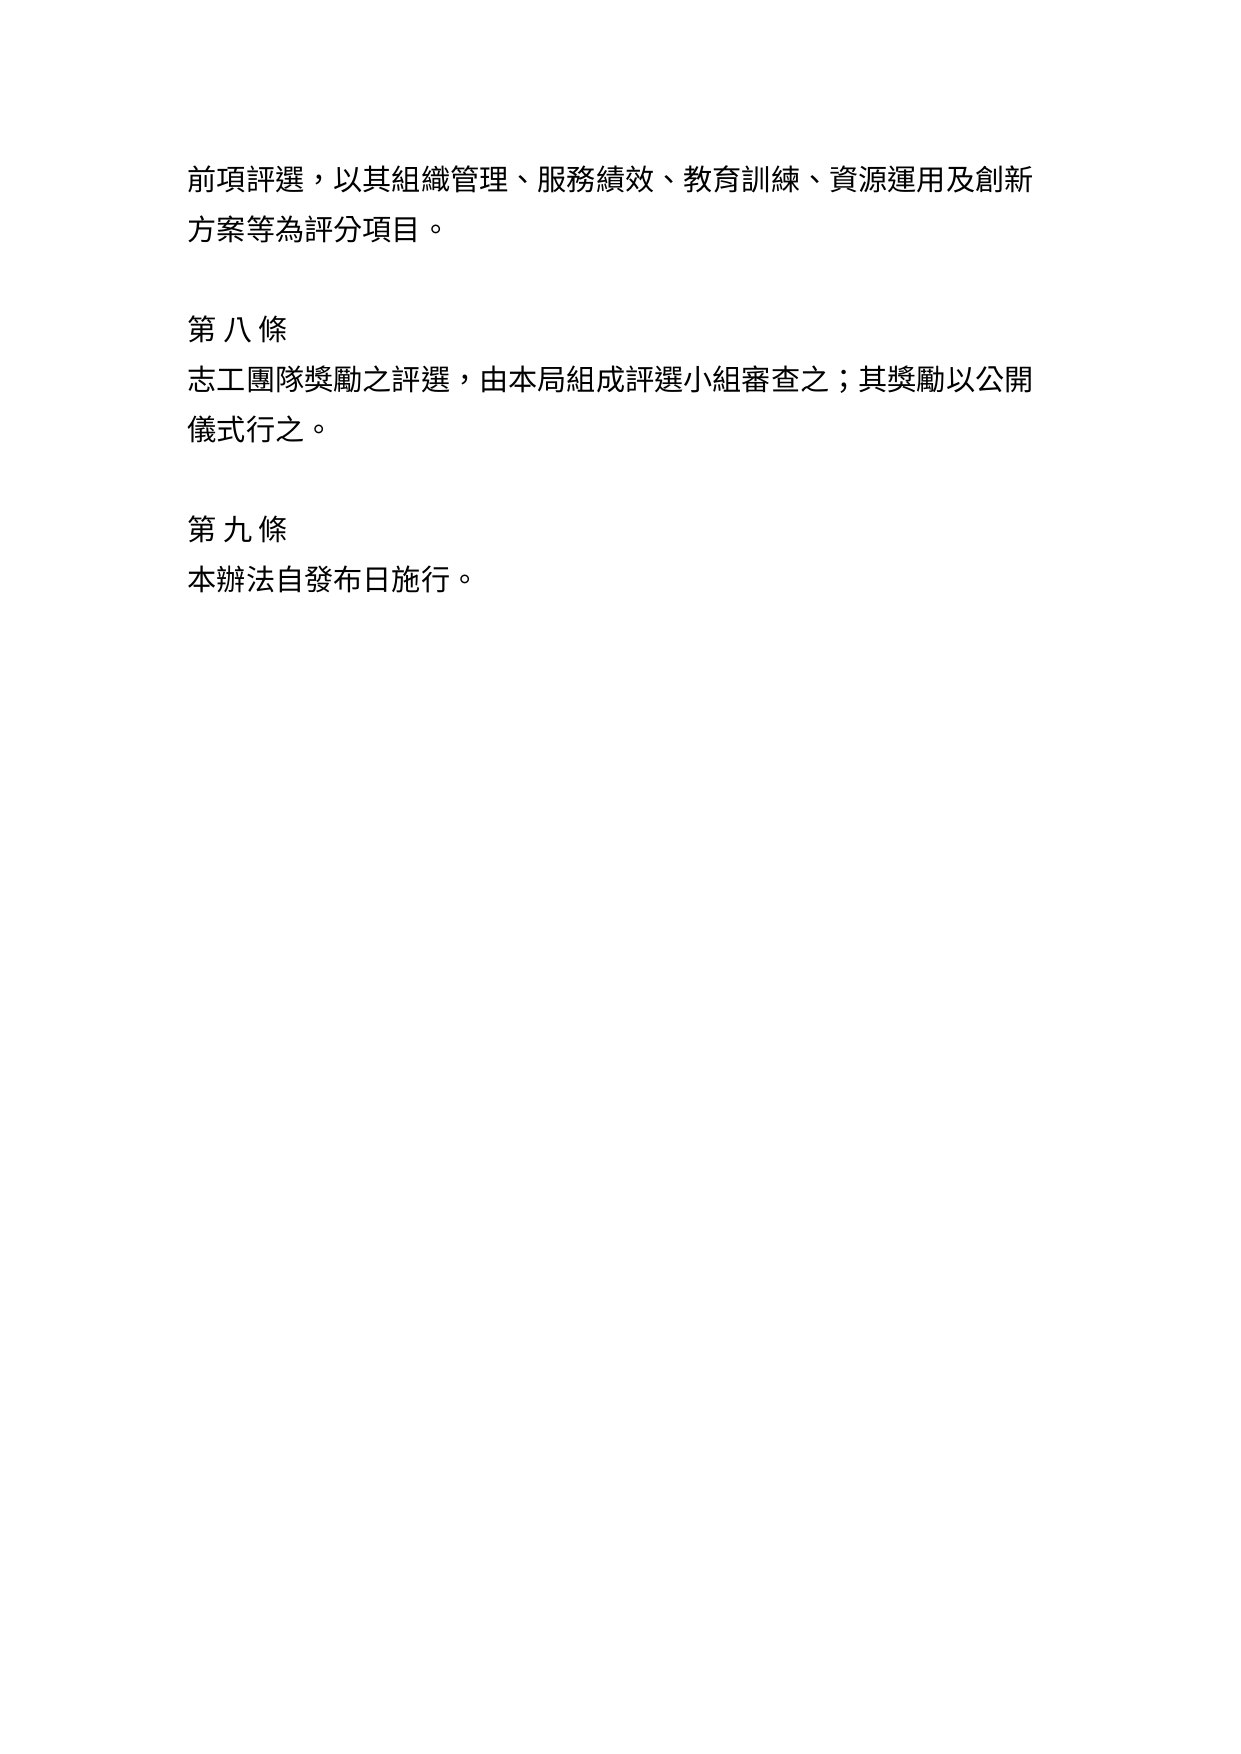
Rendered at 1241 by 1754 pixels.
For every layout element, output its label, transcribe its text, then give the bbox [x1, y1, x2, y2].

text 第 九 條 [187, 500, 1053, 550]
text 第 八 條 [187, 300, 1053, 350]
text 本辦法自發布日施行。 [187, 550, 1053, 600]
text 志工團隊獎勵之評選，由本局組成評選小組審查之；其獎勵以公開儀式行之。 [187, 350, 1053, 450]
text 前項評選，以其組織管理、服務績效、教育訓練、資源運用及創新方案等為評分項目。 [187, 150, 1053, 250]
